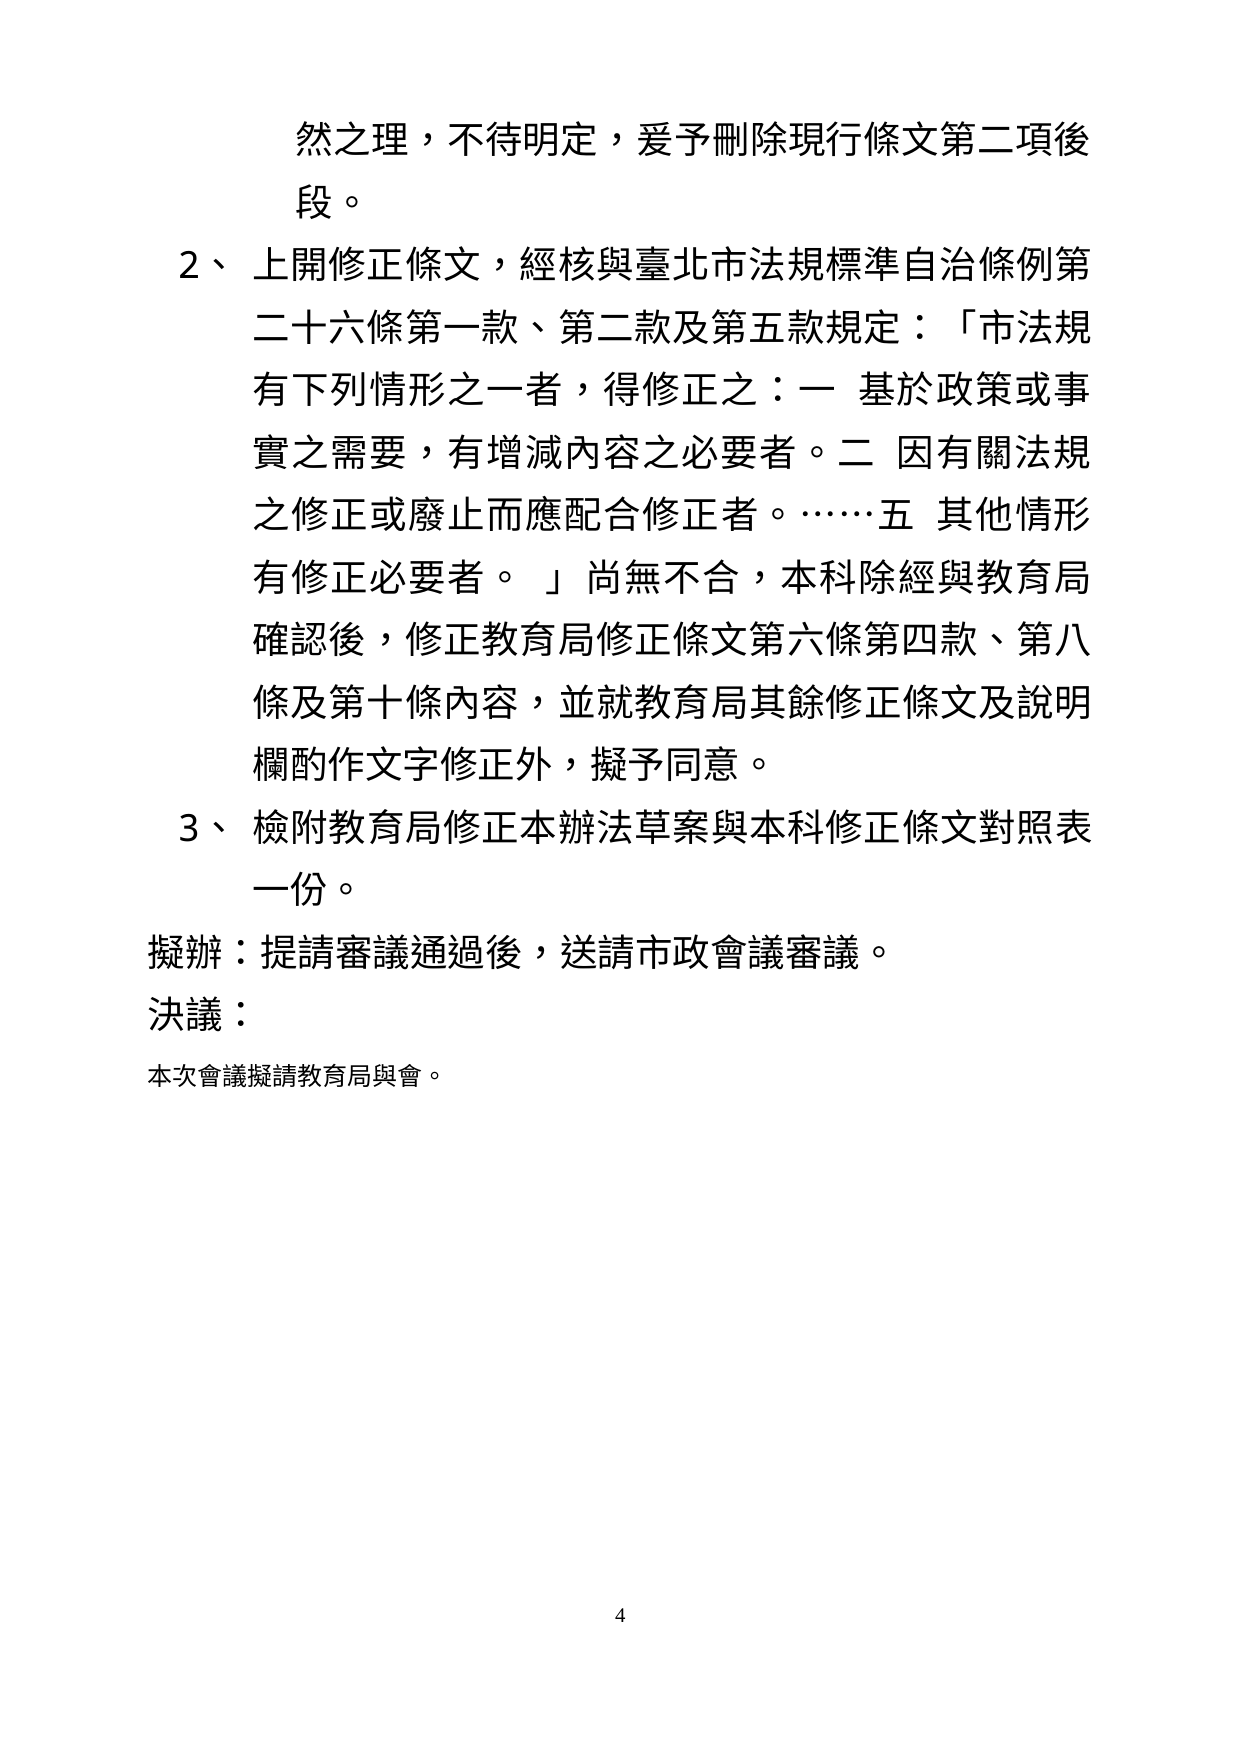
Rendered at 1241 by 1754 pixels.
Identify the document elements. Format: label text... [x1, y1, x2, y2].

text 本次會議擬請教育局與會。 [148, 1033, 1092, 1096]
text 擬辦：提請審議通過後，送請市政會議審議。 [148, 908, 1092, 971]
list 上開修正條文，經核與臺北市法規標準自治條例第二十六條第一款、第二款及第五款規定：「市法規有下列情形之一者，得修正之：一 基於政策或事實之需要，有增減內容之必要者。二 因有關法規之修正或廢止而應配合修正者。……五 其他情形有修正必要者。 」尚無不合，本科除經與教育局確認後，修正教育局修正條文第六條第四款、第八條及第十條內容，並就教育局其餘修正條文及說明欄酌作文字修正外，擬予同意。 [177, 221, 1092, 783]
list 然之理，不待明定，爰予刪除現行條文第二項後段。 [207, 96, 1092, 221]
text 決議： [148, 971, 1092, 1033]
list 檢附教育局修正本辦法草案與本科修正條文對照表一份。 [177, 783, 1092, 908]
